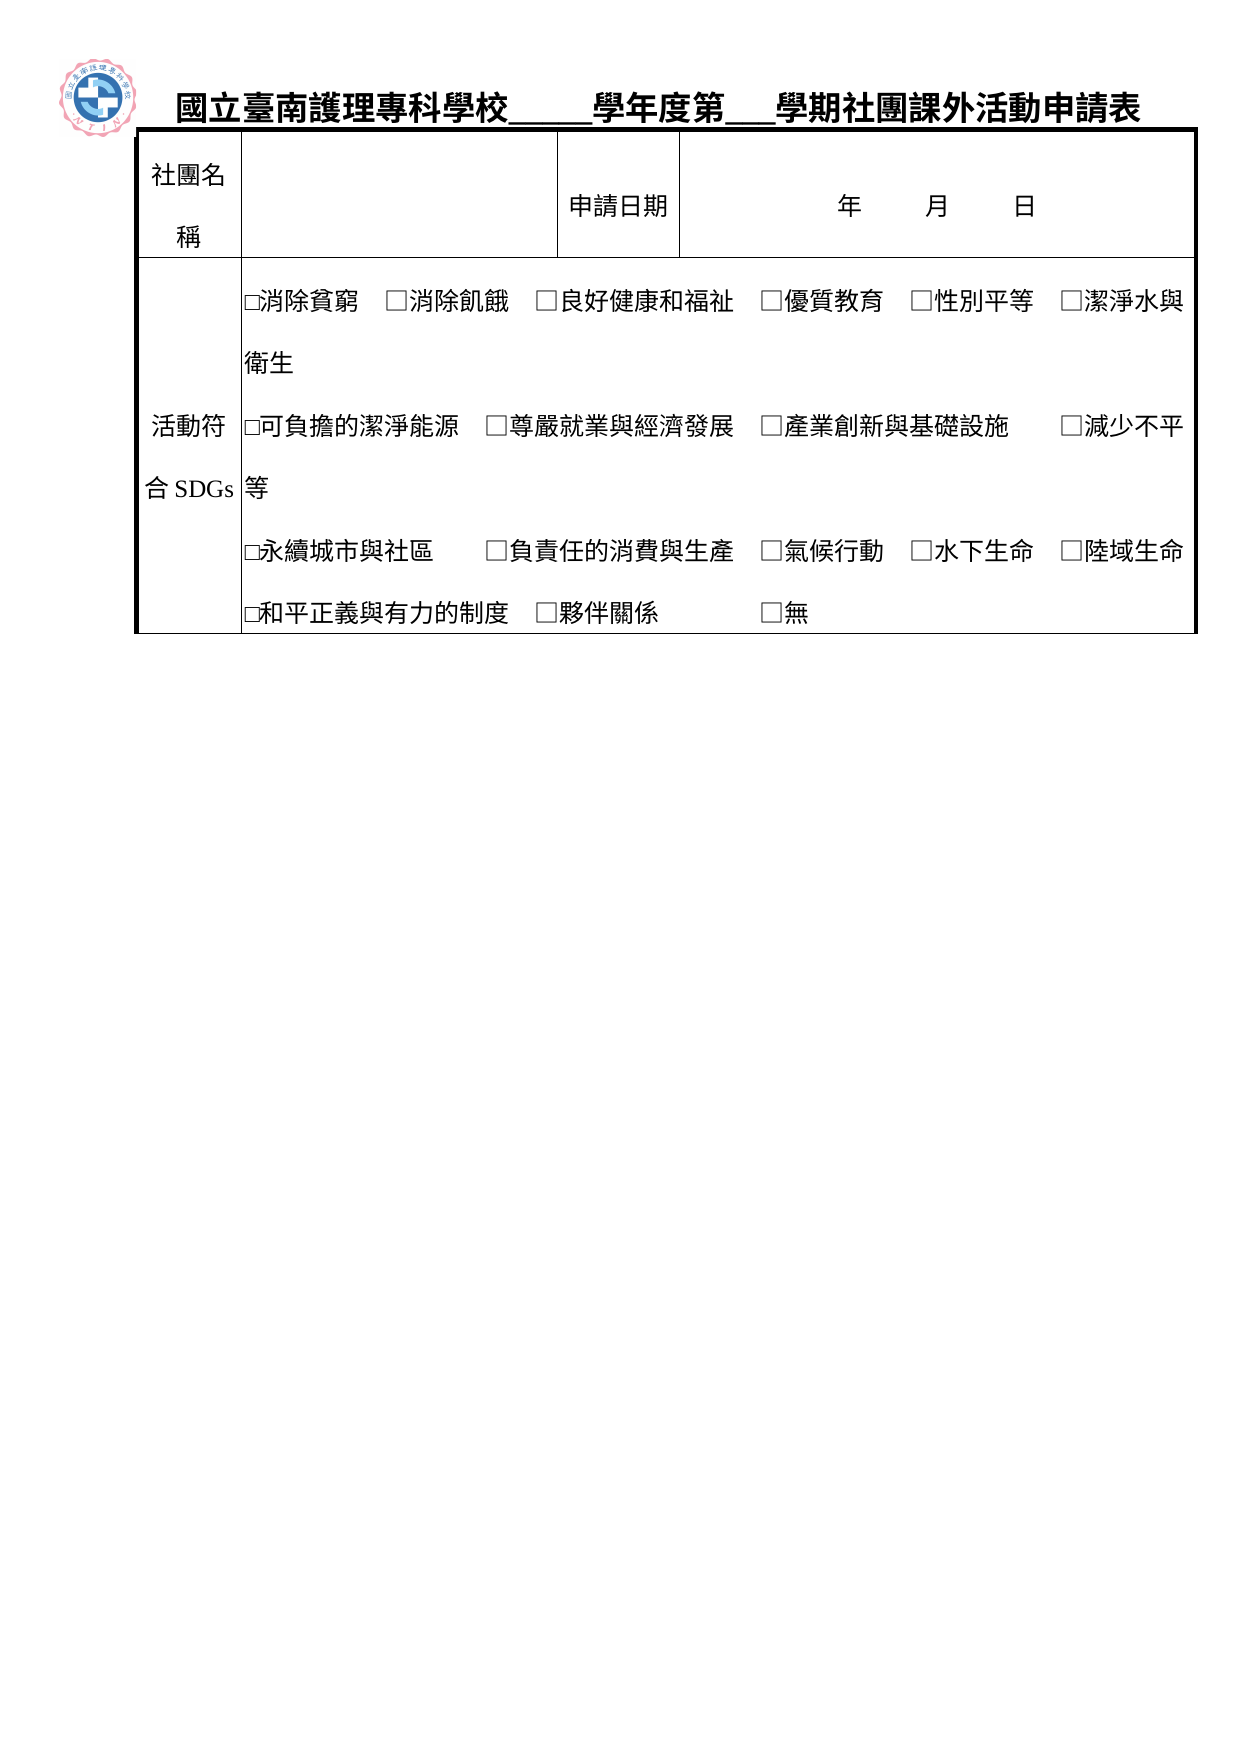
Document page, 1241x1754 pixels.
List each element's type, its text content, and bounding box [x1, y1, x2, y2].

table_header 社團名稱 [139, 132, 241, 257]
table_header 年 月 日 [680, 132, 1194, 257]
text 國立臺南護理專科學校_____學年度第___學期社團課外活動申請表 [137, 64, 1181, 127]
table_header [242, 132, 557, 257]
table_header 申請日期 [558, 132, 679, 257]
table_cell 活動符合SDGs [139, 258, 241, 633]
table_cell □消除貧窮 □消除飢餓 □良好健康和福祉 □優質教育 □性別平等 □潔淨水與衛生 □可負擔的潔淨能源 □尊嚴就業與經濟發展 □產業創新與基礎設施 □減少不平等 □永續城市與社區 □負責任的消費與生產 □氣候行動 □水下生命 □陸域生命 □和平正義與有力的制度 □夥伴關係 □無 [242, 258, 1194, 633]
